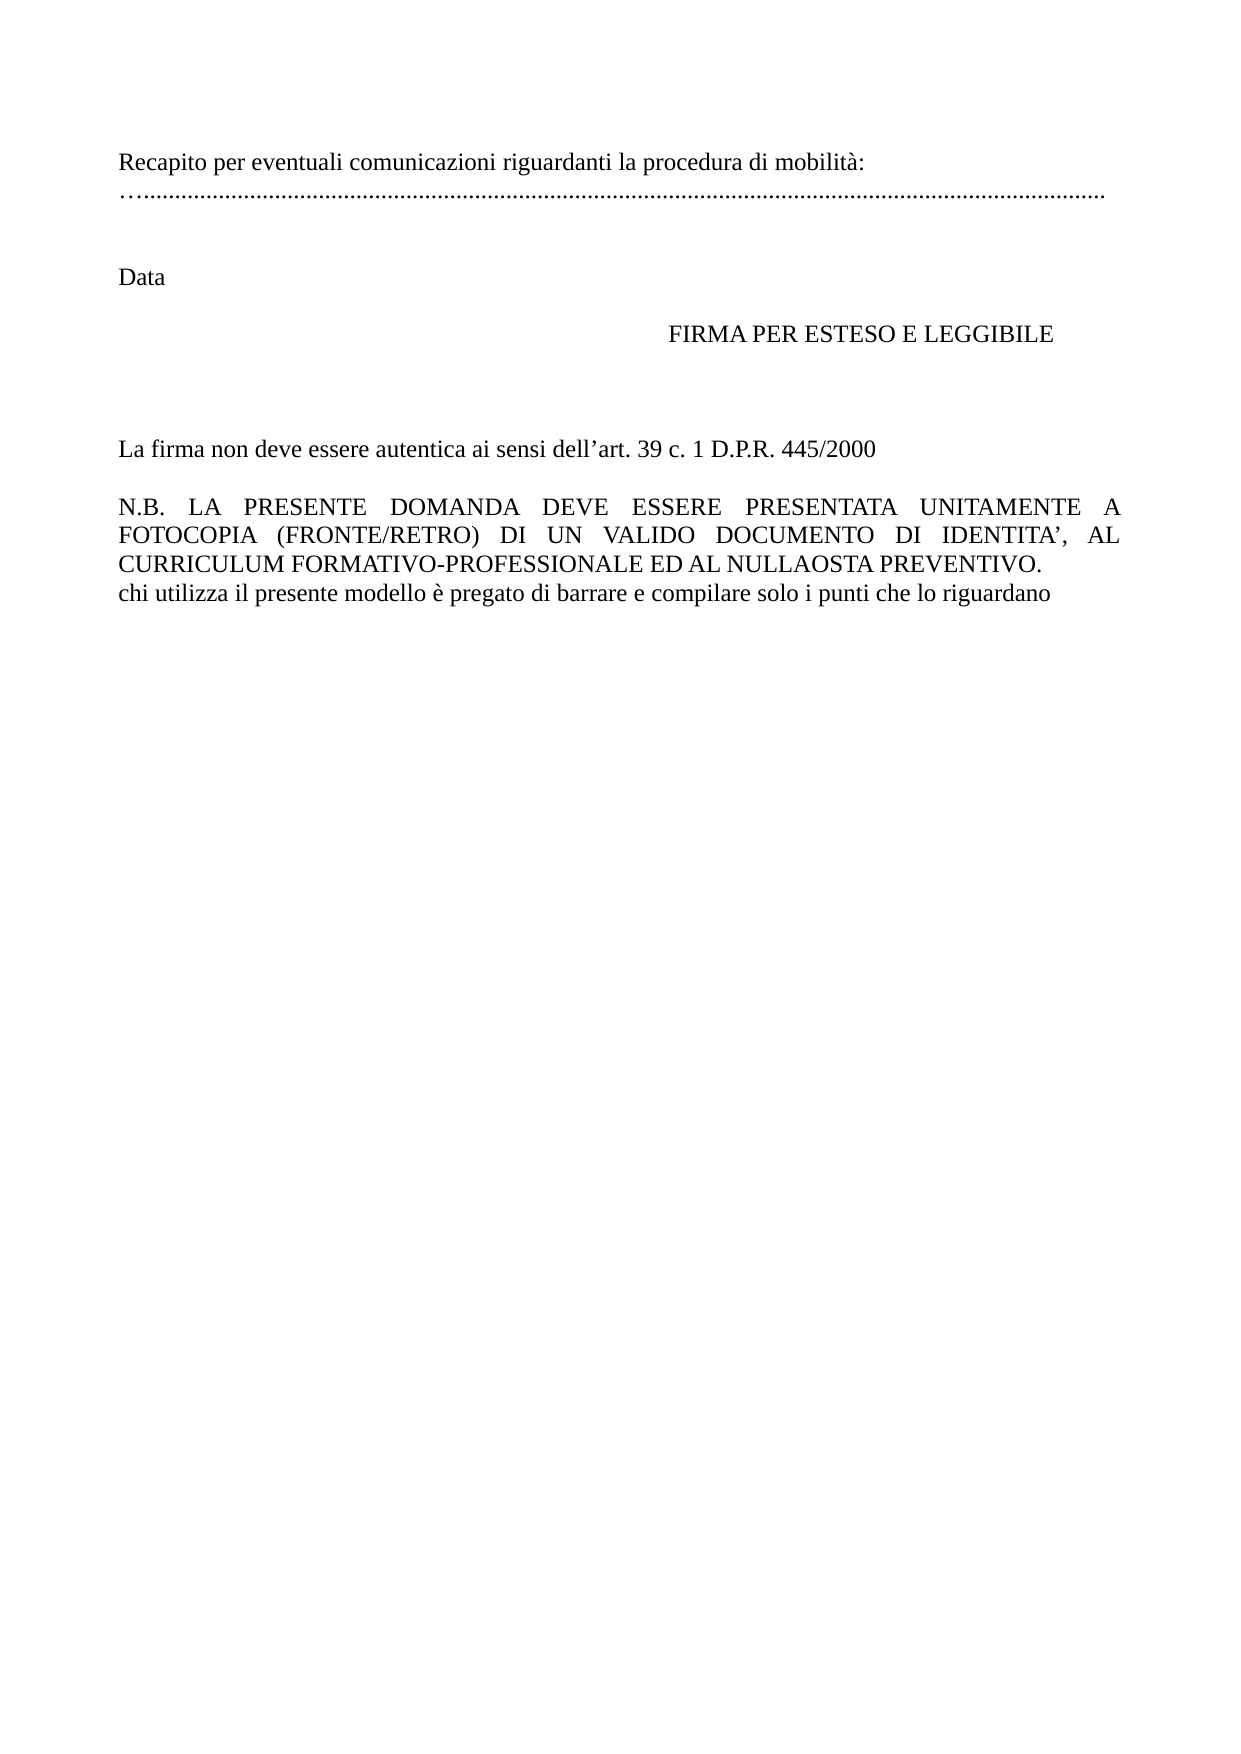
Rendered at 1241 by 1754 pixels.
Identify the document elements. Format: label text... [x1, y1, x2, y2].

text FIRMA PER ESTESO E LEGGIBILE [118, 319, 1122, 348]
text chi utilizza il presente modello è pregato di barrare e compilare solo i punti che lo riguardano [118, 578, 1122, 607]
text N.B. LA PRESENTE DOMANDA DEVE ESSERE PRESENTATA UNITAMENTE A FOTOCOPIA (FRONTE/RETRO) DI UN VALIDO DOCUMENTO DI IDENTITA’, AL CURRICULUM FORMATIVO-PROFESSIONALE ED AL NULLAOSTA PREVENTIVO. [118, 492, 1122, 578]
text La firma non deve essere autentica ai sensi dell’art. 39 c. 1 D.P.R. 445/2000 [118, 434, 1122, 463]
text Recapito per eventuali comunicazioni riguardanti la procedura di mobilità: ….......................................................................................................................................................... [118, 147, 1122, 204]
text Data [118, 262, 1122, 291]
